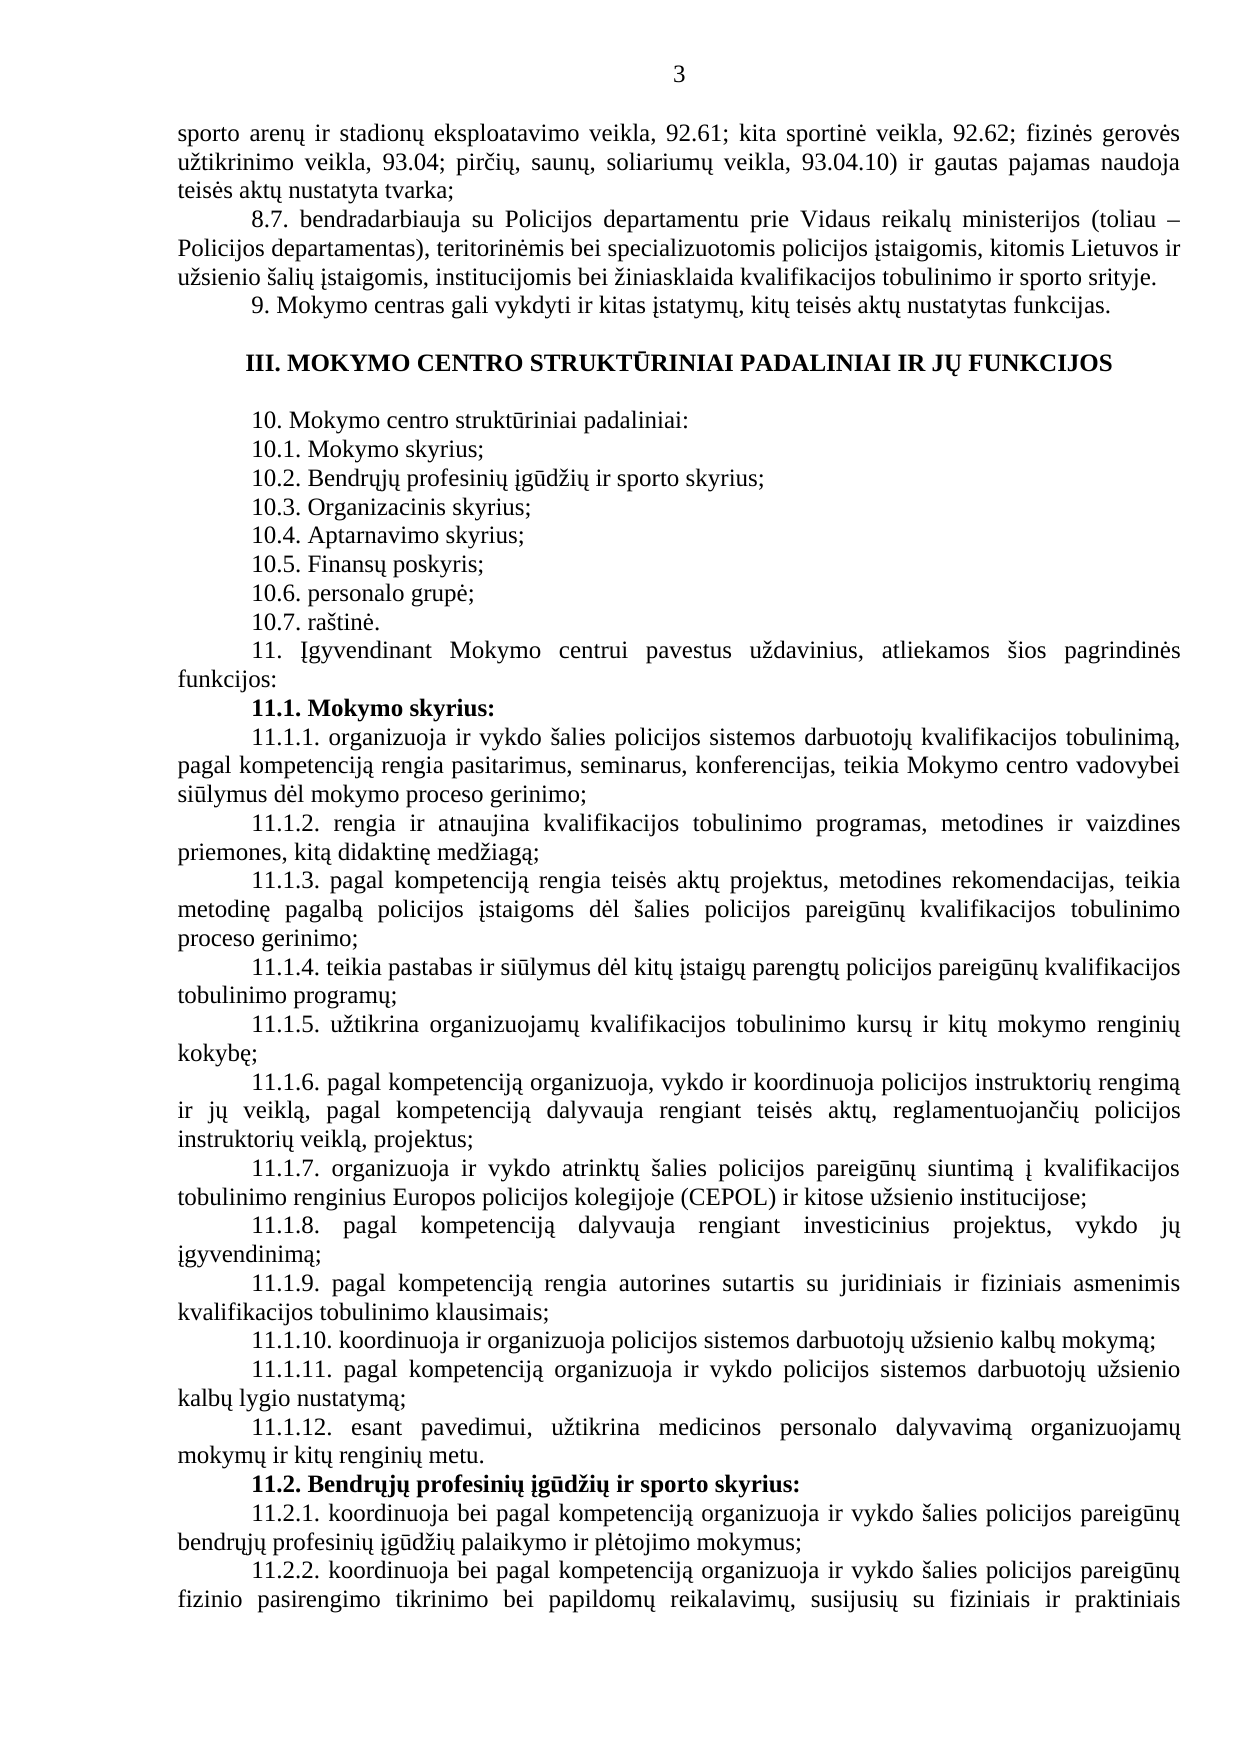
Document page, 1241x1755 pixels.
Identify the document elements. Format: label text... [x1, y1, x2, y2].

text 10.1. Mokymo skyrius; [177, 434, 1181, 463]
text 10.6. personalo grupė; [177, 578, 1181, 607]
text 11.1.1. organizuoja ir vykdo šalies policijos sistemos darbuotojų kvalifikacijos tobulinimą, pagal kompetenciją rengia pasitarimus, seminarus, konferencijas, teikia Mokymo centro vadovybei siūlymus dėl mokymo proceso gerinimo; [177, 722, 1181, 808]
text 11.1.10. koordinuoja ir organizuoja policijos sistemos darbuotojų užsienio kalbų mokymą; [177, 1326, 1181, 1354]
text 11.1.5. užtikrina organizuojamų kvalifikacijos tobulinimo kursų ir kitų mokymo renginių kokybę; [177, 1009, 1181, 1067]
text 10. Mokymo centro struktūriniai padaliniai: [177, 406, 1181, 434]
text 11.1.12. esant pavedimui, užtikrina medicinos personalo dalyvavimą organizuojamų mokymų ir kitų renginių metu. [177, 1412, 1181, 1469]
text 11.1.3. pagal kompetenciją rengia teisės aktų projektus, metodines rekomendacijas, teikia metodinę pagalbą policijos įstaigoms dėl šalies policijos pareigūnų kvalifikacijos tobulinimo proceso gerinimo; [177, 866, 1181, 952]
text 11.1. Mokymo skyrius: [177, 693, 1181, 722]
text 11.1.2. rengia ir atnaujina kvalifikacijos tobulinimo programas, metodines ir vaizdines priemones, kitą didaktinę medžiagą; [177, 808, 1181, 866]
text III. MOKYMO CENTRO STRUKTŪRINIAI PADALINIAI IR JŲ FUNKCIJOS [177, 348, 1181, 377]
text 11.2.1. koordinuoja bei pagal kompetenciją organizuoja ir vykdo šalies policijos pareigūnų bendrųjų profesinių įgūdžių palaikymo ir plėtojimo mokymus; [177, 1498, 1181, 1556]
text 10.5. Finansų poskyris; [177, 549, 1181, 578]
text 11.1.9. pagal kompetenciją rengia autorines sutartis su juridiniais ir fiziniais asmenimis kvalifikacijos tobulinimo klausimais; [177, 1268, 1181, 1326]
text 11.1.7. organizuoja ir vykdo atrinktų šalies policijos pareigūnų siuntimą į kvalifikacijos tobulinimo renginius Europos policijos kolegijoje (CEPOL) ir kitose užsienio institucijose; [177, 1153, 1181, 1211]
text 11.1.4. teikia pastabas ir siūlymus dėl kitų įstaigų parengtų policijos pareigūnų kvalifikacijos tobulinimo programų; [177, 952, 1181, 1009]
text 8.7. bendradarbiauja su Policijos departamentu prie Vidaus reikalų ministerijos (toliau – Policijos departamentas), teritorinėmis bei specializuotomis policijos įstaigomis, kitomis Lietuvos ir užsienio šalių įstaigomis, institucijomis bei žiniasklaida kvalifikacijos tobulinimo ir sporto srityje. [177, 204, 1181, 291]
text 10.7. raštinė. [177, 607, 1181, 636]
text 10.2. Bendrųjų profesinių įgūdžių ir sporto skyrius; [177, 463, 1181, 492]
text 9. Mokymo centras gali vykdyti ir kitas įstatymų, kitų teisės aktų nustatytas funkcijas. [177, 291, 1181, 319]
text sporto arenų ir stadionų eksploatavimo veikla, 92.61; kita sportinė veikla, 92.62; fizinės gerovės užtikrinimo veikla, 93.04; pirčių, saunų, soliariumų veikla, 93.04.10) ir gautas pajamas naudoja teisės aktų nustatyta tvarka; [177, 118, 1181, 204]
text 11.1.8. pagal kompetenciją dalyvauja rengiant investicinius projektus, vykdo jų įgyvendinimą; [177, 1211, 1181, 1268]
text 11.1.11. pagal kompetenciją organizuoja ir vykdo policijos sistemos darbuotojų užsienio kalbų lygio nustatymą; [177, 1354, 1181, 1412]
text 11. Įgyvendinant Mokymo centrui pavestus uždavinius, atliekamos šios pagrindinės funkcijos: [177, 636, 1181, 693]
text 11.2. Bendrųjų profesinių įgūdžių ir sporto skyrius: [177, 1469, 1181, 1498]
text 10.3. Organizacinis skyrius; [177, 492, 1181, 521]
text 11.1.6. pagal kompetenciją organizuoja, vykdo ir koordinuoja policijos instruktorių rengimą ir jų veiklą, pagal kompetenciją dalyvauja rengiant teisės aktų, reglamentuojančių policijos instruktorių veiklą, projektus; [177, 1067, 1181, 1153]
text 11.2.2. koordinuoja bei pagal kompetenciją organizuoja ir vykdo šalies policijos pareigūnų fizinio pasirengimo tikrinimo bei papildomų reikalavimų, susijusių su fiziniais ir praktiniais [177, 1556, 1181, 1613]
text 10.4. Aptarnavimo skyrius; [177, 521, 1181, 549]
